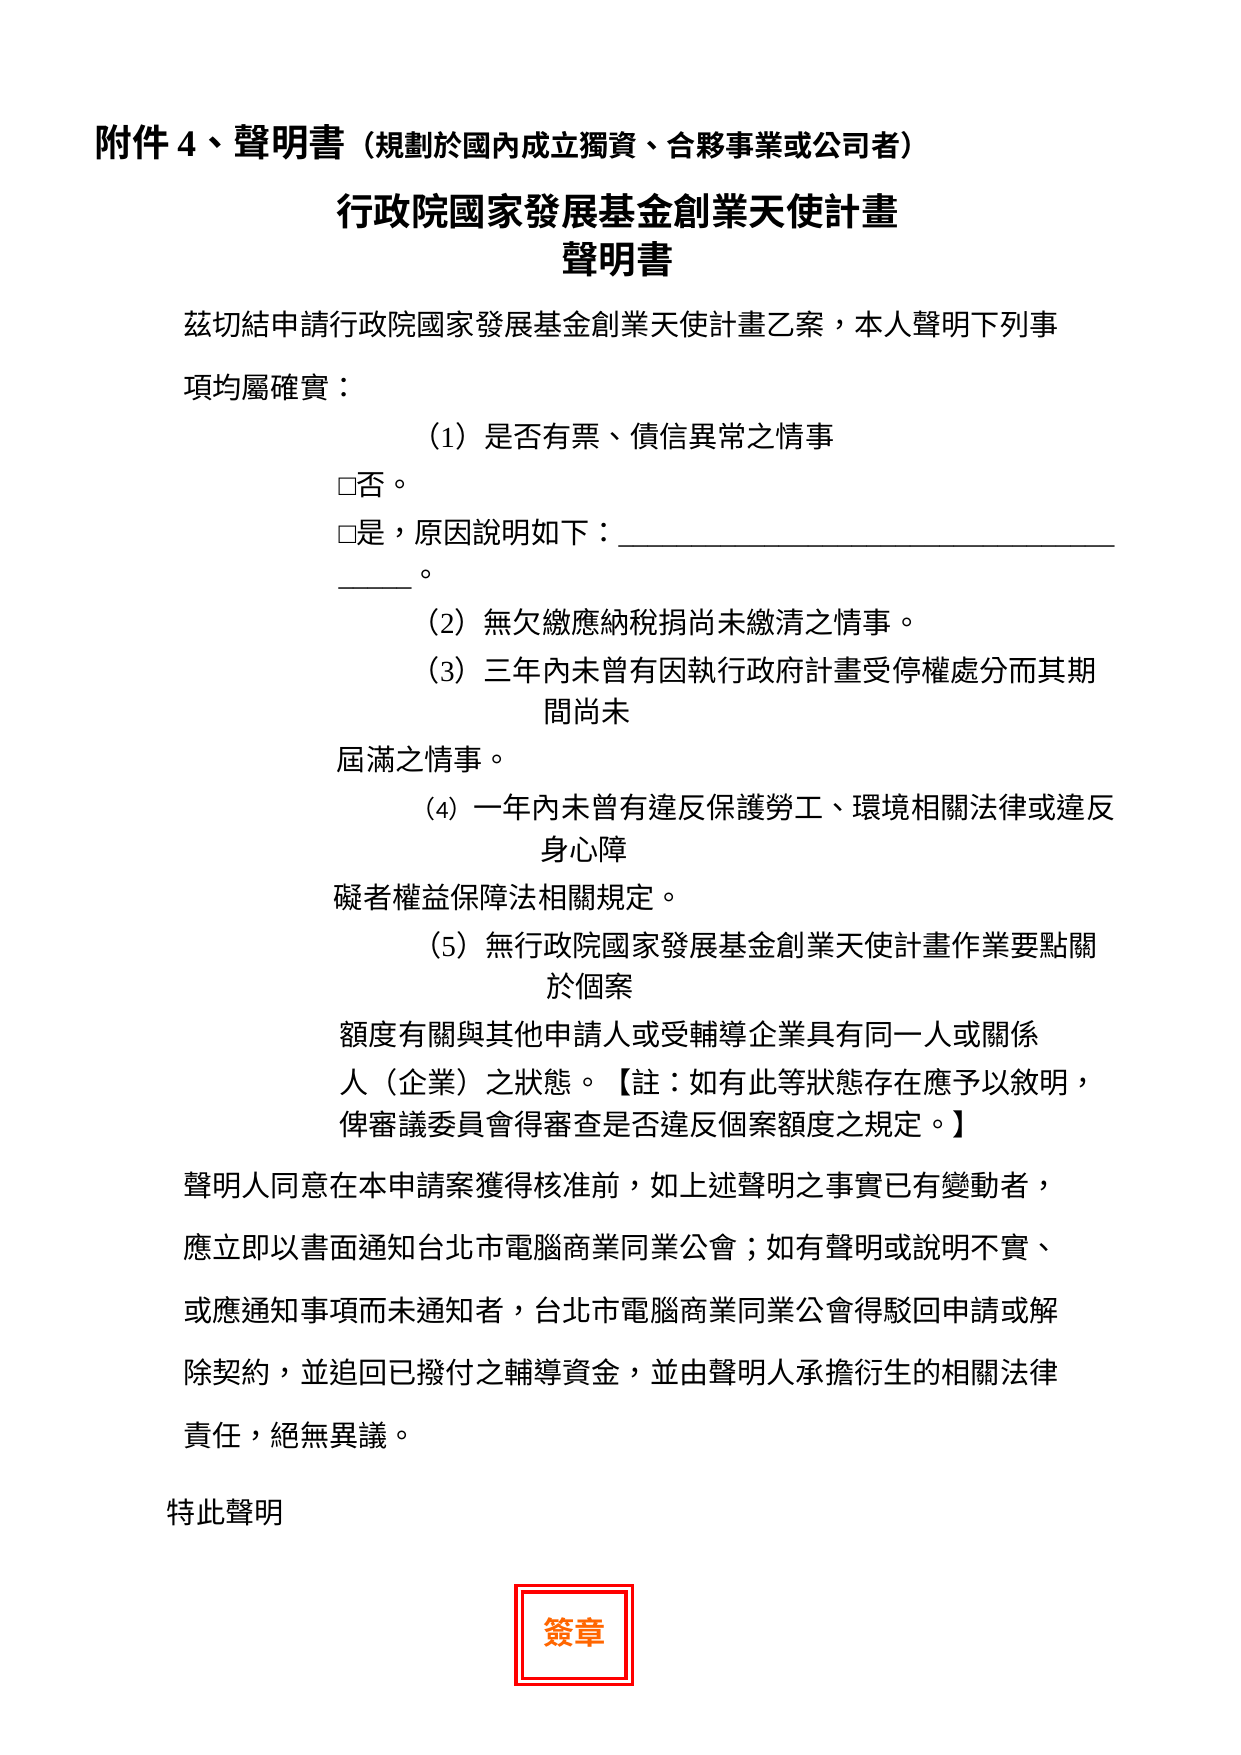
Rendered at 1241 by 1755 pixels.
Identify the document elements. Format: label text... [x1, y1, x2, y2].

text 簽章 [539, 1601, 609, 1655]
list 是否有票、債信異常之情事 [411, 414, 1119, 456]
text 額度有關與其他申請人或受輔導企業具有同一人或關係 [339, 1012, 1119, 1054]
text □否。 [338, 462, 1119, 504]
list 聲明人同意在本申請案獲得核准前，如上述聲明之事實已有變動者， [183, 1156, 1119, 1206]
list 茲切結申請行政院國家發展基金創業天使計畫乙案，本人聲明下列事 [183, 296, 1119, 346]
list 項均屬確實： [183, 358, 1119, 408]
list 無欠繳應納稅捐尚未繳清之情事。 [411, 600, 1119, 642]
list 無行政院國家發展基金創業天使計畫作業要點關於個案 [412, 923, 1119, 1006]
list 除契約，並追回已撥付之輔導資金，並由聲明人承擔衍生的相關法律 [183, 1344, 1119, 1394]
text 屆滿之情事。 [337, 737, 1119, 779]
text 聲明書 [94, 233, 1140, 283]
text 行政院國家發展基金創業天使計畫 [94, 192, 1140, 233]
text 特此聲明 [94, 1494, 1140, 1531]
text 人（企業）之狀態。【註：如有此等狀態存在應予以敘明，俾審議委員會得審查是否違反個案額度之規定。】 [339, 1060, 1119, 1144]
text 礙者權益保障法相關規定。 [334, 875, 1119, 917]
list 責任，絕無異議。 [183, 1406, 1119, 1456]
list 一年內未曾有違反保護勞工、環境相關法律或違反身心障 [411, 785, 1119, 869]
subtitle 附件4、聲明書（規劃於國內成立獨資、合夥事業或公司者） [94, 112, 1140, 167]
text □是，原因說明如下：_______________________________________。 [338, 510, 1119, 594]
list 應立即以書面通知台北市電腦商業同業公會；如有聲明或說明不實、 [183, 1219, 1119, 1269]
list 或應通知事項而未通知者，台北市電腦商業同業公會得駁回申請或解 [183, 1281, 1119, 1331]
list 三年內未曾有因執行政府計畫受停權處分而其期間尚未 [411, 648, 1119, 731]
